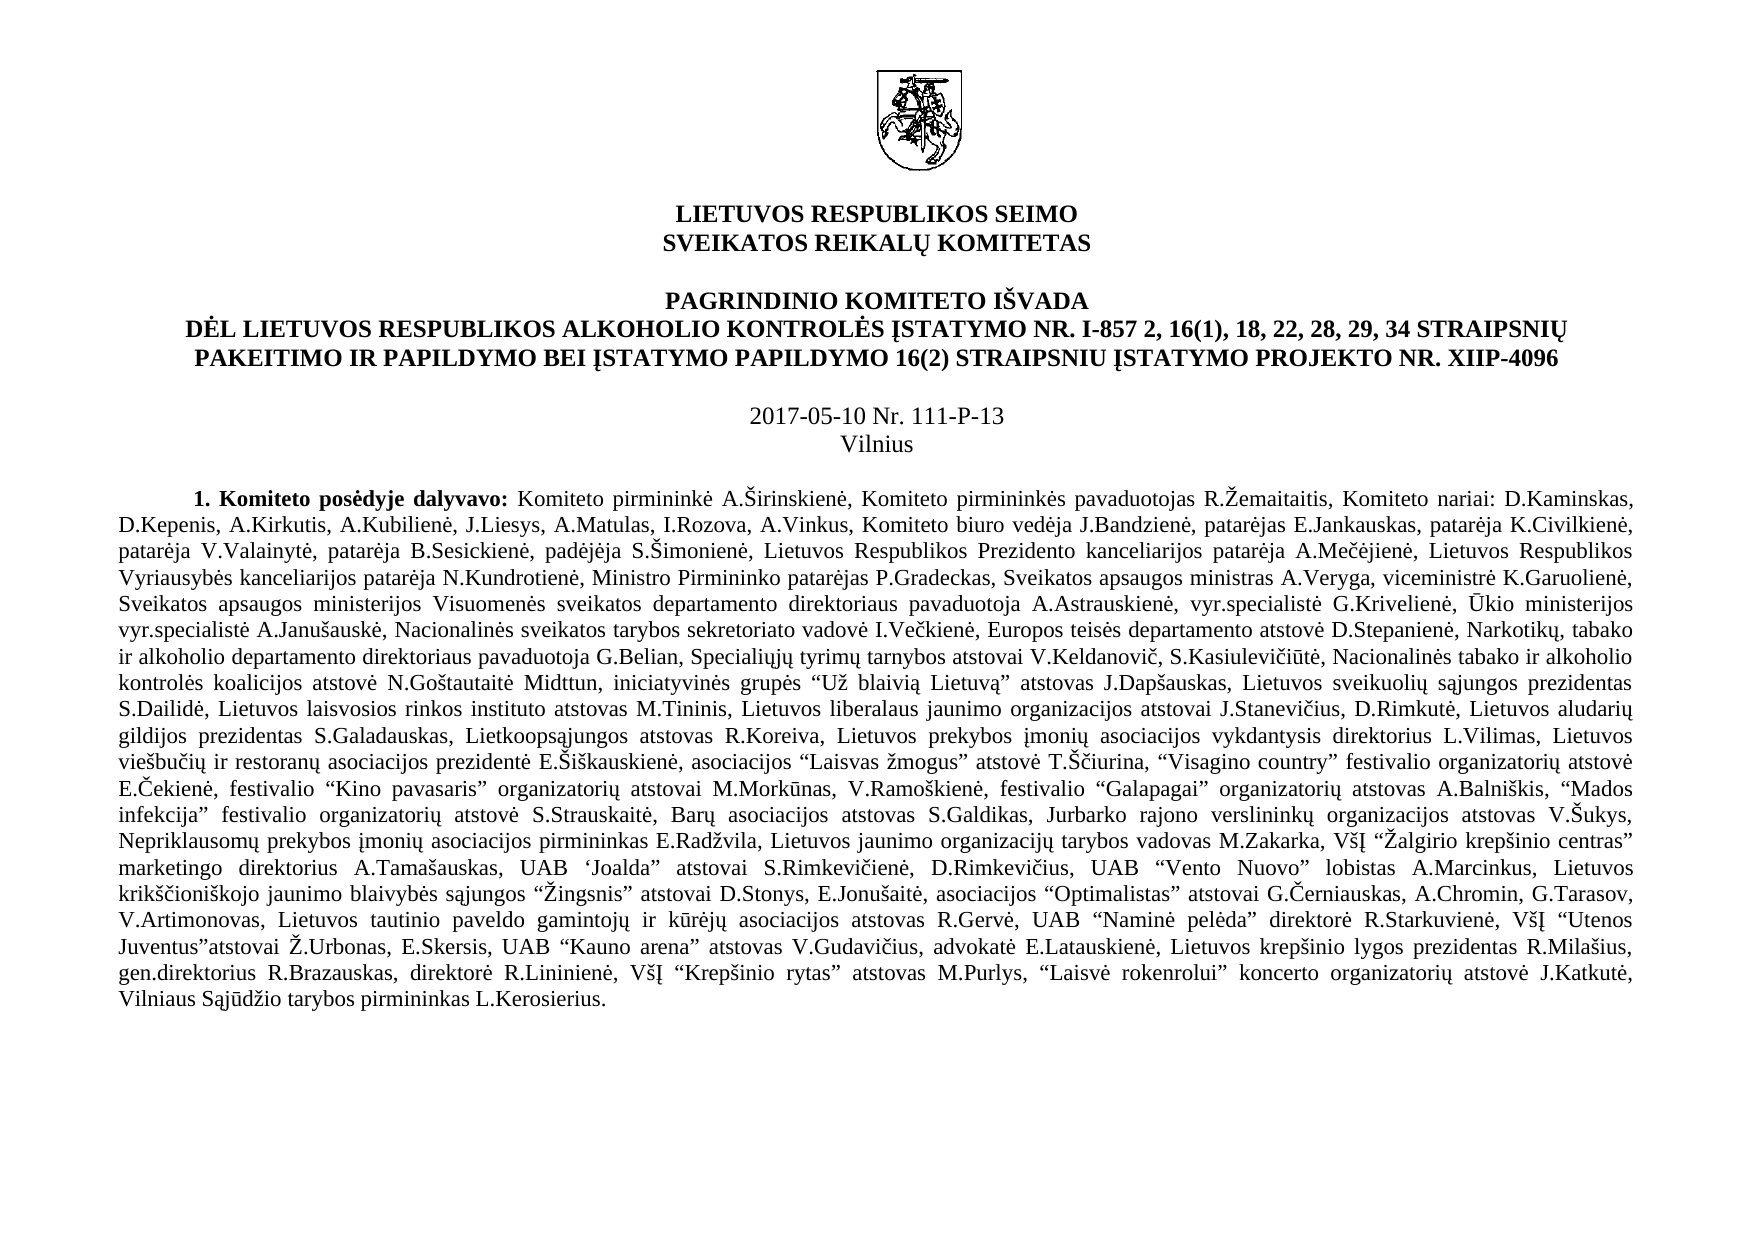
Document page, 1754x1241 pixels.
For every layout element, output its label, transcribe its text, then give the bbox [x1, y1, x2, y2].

text SVEIKATOS REIKALŲ KOMITETAS [118, 228, 1635, 257]
text 1. Komiteto posėdyje dalyvavo: Komiteto pirmininkė A.Širinskienė, Komiteto pirmininkės pavaduotojas R.Žemaitaitis, Komiteto nariai: D.Kaminskas, D.Kepenis, A.Kirkutis, A.Kubilienė, J.Liesys, A.Matulas, I.Rozova, A.Vinkus, Komiteto biuro vedėja J.Bandzienė, patarėjas E.Jankauskas, patarėja K.Civilkienė, patarėja V.Valainytė, patarėja B.Sesickienė, padėjėja S.Šimonienė, Lietuvos Respublikos Prezidento kanceliarijos patarėja A.Mečėjienė, Lietuvos Respublikos Vyriausybės kanceliarijos patarėja N.Kundrotienė, Ministro Pirmininko patarėjas P.Gradeckas, Sveikatos apsaugos ministras A.Veryga, viceministrė K.Garuolienė, Sveikatos apsaugos ministerijos Visuomenės sveikatos departamento direktoriaus pavaduotoja A.Astrauskienė, vyr.specialistė G.Krivelienė, Ūkio ministerijos vyr.specialistė A.Janušauskė, Nacionalinės sveikatos tarybos sekretoriato vadovė I.Večkienė, Europos teisės departamento atstovė D.Stepanienė, Narkotikų, tabako ir alkoholio departamento direktoriaus pavaduotoja G.Belian, Specialiųjų tyrimų tarnybos atstovai V.Keldanovič, S.Kasiulevičiūtė, Nacionalinės tabako ir alkoholio kontrolės koalicijos atstovė N.Goštautaitė Midttun, iniciatyvinės grupės “Už blaivią Lietuvą” atstovas J.Dapšauskas, Lietuvos sveikuolių sąjungos prezidentas S.Dailidė, Lietuvos laisvosios rinkos instituto atstovas M.Tininis, Lietuvos liberalaus jaunimo organizacijos atstovai J.Stanevičius, D.Rimkutė, Lietuvos aludarių gildijos prezidentas S.Galadauskas, Lietkoopsąjungos atstovas R.Koreiva, Lietuvos prekybos įmonių asociacijos vykdantysis direktorius L.Vilimas, Lietuvos viešbučių ir restoranų asociacijos prezidentė E.Šiškauskienė, asociacijos “Laisvas žmogus” atstovė T.Ščiurina, “Visagino country” festivalio organizatorių atstovė E.Čekienė, festivalio “Kino pavasaris” organizatorių atstovai M.Morkūnas, V.Ramoškienė, festivalio “Galapagai” organizatorių atstovas A.Balniškis, “Mados infekcija” festivalio organizatorių atstovė S.Strauskaitė, Barų asociacijos atstovas S.Galdikas, Jurbarko rajono verslininkų organizacijos atstovas V.Šukys, Nepriklausomų prekybos įmonių asociacijos pirmininkas E.Radžvila, Lietuvos jaunimo organizacijų tarybos vadovas M.Zakarka, VšĮ “Žalgirio krepšinio centras” marketingo direktorius A.Tamašauskas, UAB ‘Joalda” atstovai S.Rimkevičienė, D.Rimkevičius, UAB “Vento Nuovo” lobistas A.Marcinkus, Lietuvos krikščioniškojo jaunimo blaivybės sąjungos “Žingsnis” atstovai D.Stonys, E.Jonušaitė, asociacijos “Optimalistas” atstovai G.Černiauskas, A.Chromin, G.Tarasov, V.Artimonovas, Lietuvos tautinio paveldo gamintojų ir kūrėjų asociacijos atstovas R.Gervė, UAB “Naminė pelėda” direktorė R.Starkuvienė, VšĮ “Utenos Juventus”atstovai Ž.Urbonas, E.Skersis, UAB “Kauno arena” atstovas V.Gudavičius, advokatė E.Latauskienė, Lietuvos krepšinio lygos prezidentas R.Milašius, gen.direktorius R.Brazauskas, direktorė R.Lininienė, VšĮ “Krepšinio rytas” atstovas M.Purlys, “Laisvė rokenrolui” koncerto organizatorių atstovė J.Katkutė, Vilniaus Sąjūdžio tarybos pirmininkas L.Kerosierius. [118, 485, 1635, 1012]
text Vilnius [118, 429, 1635, 458]
text PAGRINDINIO KOMITETO IŠVADA [118, 286, 1635, 314]
text DĖL LIETUVOS RESPUBLIKOS ALKOHOLIO KONTROLĖS ĮSTATYMO NR. I-857 2, 16(1), 18, 22, 28, 29, 34 STRAIPSNIŲ PAKEITIMO IR PAPILDYMO BEI ĮSTATYMO PAPILDYMO 16(2) STRAIPSNIU ĮSTATYMO PROJEKTO NR. XIIP-4096 [118, 314, 1635, 372]
text 2017-05-10 Nr. 111-P-13 [118, 401, 1635, 429]
text LIETUVOS RESPUBLIKOS SEIMO [118, 199, 1635, 228]
